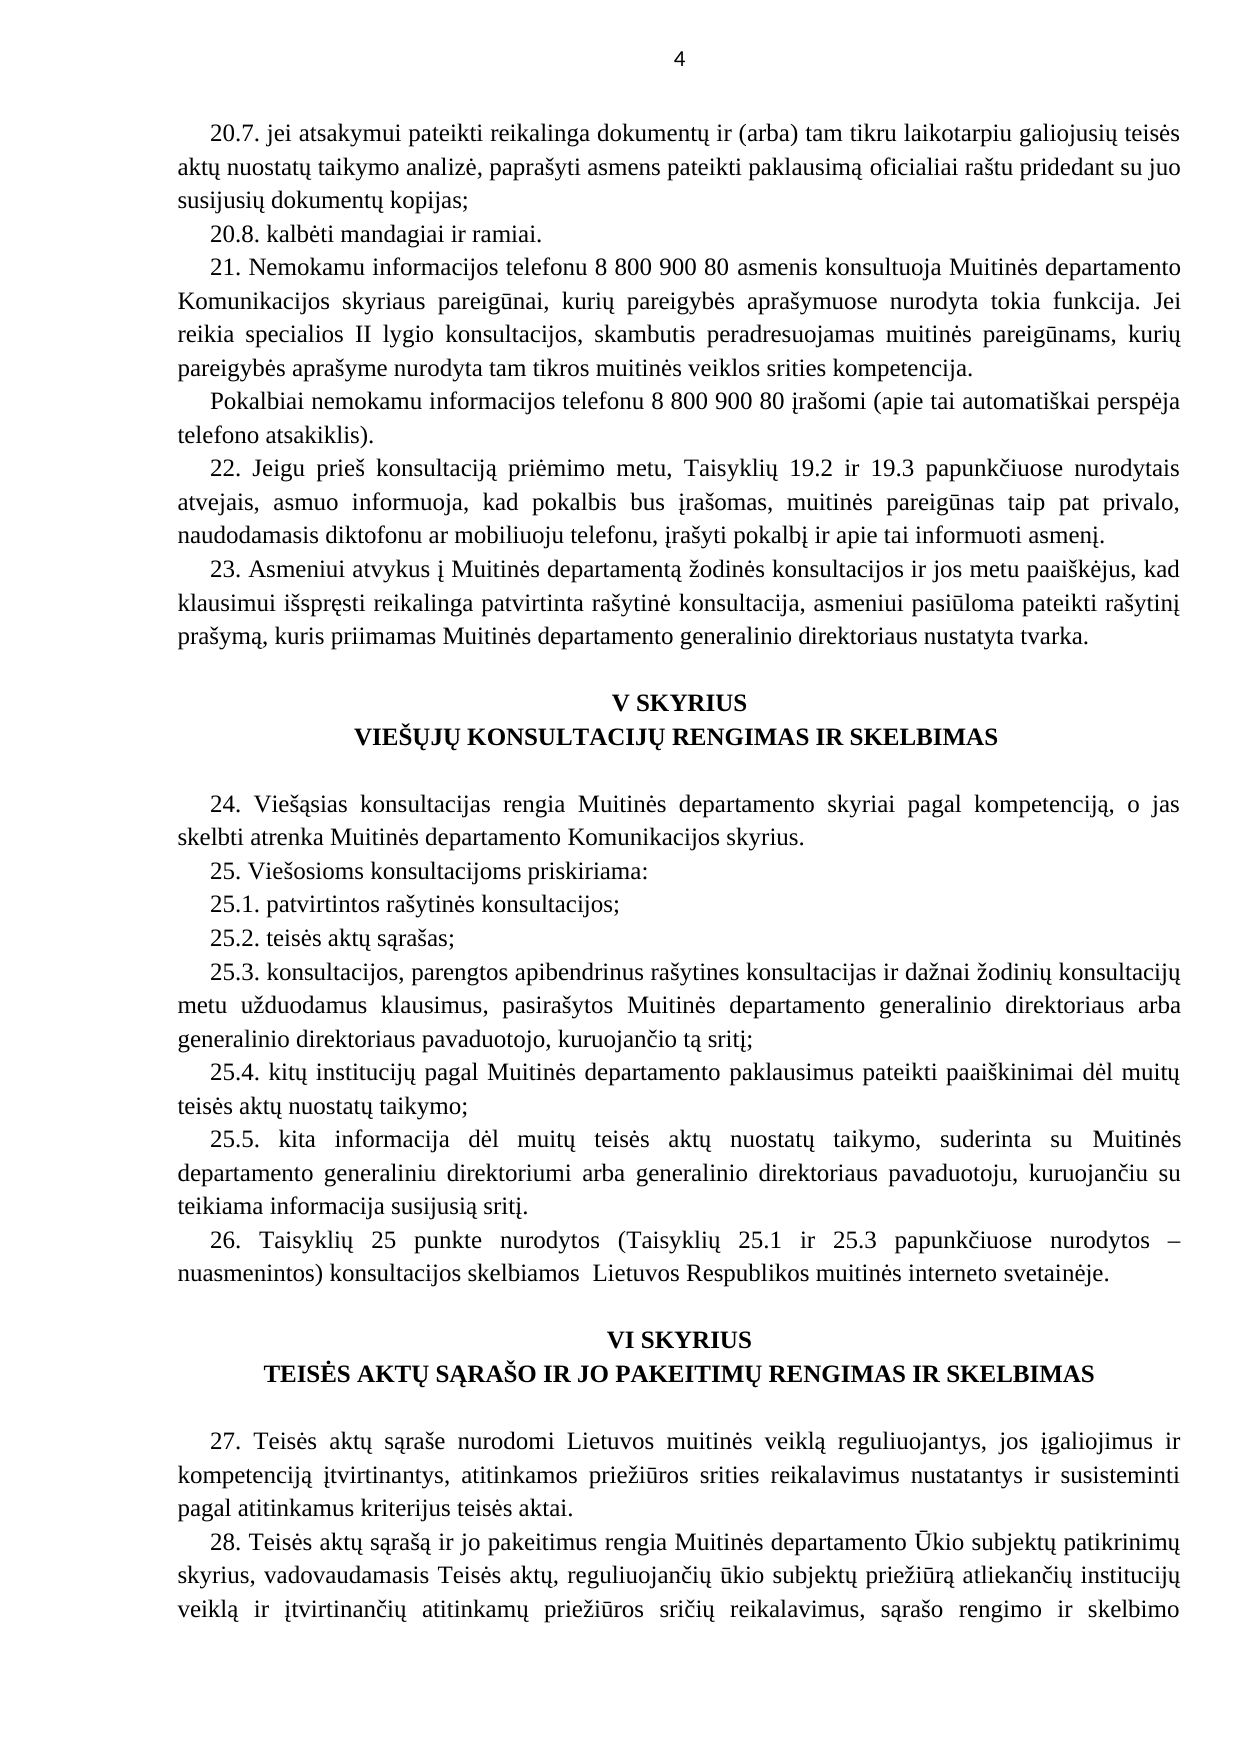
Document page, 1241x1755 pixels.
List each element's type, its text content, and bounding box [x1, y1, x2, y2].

text 25.4. kitų institucijų pagal Muitinės departamento paklausimus pateikti paaiškinimai dėl muitų teisės aktų nuostatų taikymo; [177, 1057, 1181, 1119]
text 20.7. jei atsakymui pateikti reikalinga dokumentų ir (arba) tam tikru laikotarpiu galiojusių teisės aktų nuostatų taikymo analizė, paprašyti asmens pateikti paklausimą oficialiai raštu pridedant su juo susijusių dokumentų kopijas; [177, 118, 1181, 214]
text 23. Asmeniui atvykus į Muitinės departamentą žodinės konsultacijos ir jos metu paaiškėjus, kad klausimui išspręsti reikalinga patvirtinta rašytinė konsultacija, asmeniui pasiūloma pateikti rašytinį prašymą, kuris priimamas Muitinės departamento generalinio direktoriaus nustatyta tvarka. [177, 554, 1181, 650]
text 20.8. kalbėti mandagiai ir ramiai. [177, 219, 1181, 247]
text 22. Jeigu prieš konsultaciją priėmimo metu, Taisyklių 19.2 ir 19.3 papunkčiuose nurodytais atvejais, asmuo informuoja, kad pokalbis bus įrašomas, muitinės pareigūnas taip pat privalo, naudodamasis diktofonu ar mobiliuoju telefonu, įrašyti pokalbį ir apie tai informuoti asmenį. [177, 453, 1181, 549]
text 28. Teisės aktų sąrašą ir jo pakeitimus rengia Muitinės departamento Ūkio subjektų patikrinimų skyrius, vadovaudamasis Teisės aktų, reguliuojančių ūkio subjektų priežiūrą atliekančių institucijų veiklą ir įtvirtinančių atitinkamų priežiūros sričių reikalavimus, sąrašo rengimo ir skelbimo [177, 1527, 1181, 1623]
text Pokalbiai nemokamu informacijos telefonu 8 800 900 80 įrašomi (apie tai automatiškai perspėja telefono atsakiklis). [177, 386, 1181, 449]
text 21. Nemokamu informacijos telefonu 8 800 900 80 asmenis konsultuoja Muitinės departamento Komunikacijos skyriaus pareigūnai, kurių pareigybės aprašymuose nurodyta tokia funkcija. Jei reikia specialios II lygio konsultacijos, skambutis peradresuojamas muitinės pareigūnams, kurių pareigybės aprašyme nurodyta tam tikros muitinės veiklos srities kompetencija. [177, 252, 1181, 382]
text 25.1. patvirtintos rašytinės konsultacijos; [177, 889, 1181, 918]
text VI SKYRIUS [177, 1326, 1181, 1354]
text 25.3. konsultacijos, parengtos apibendrinus rašytines konsultacijas ir dažnai žodinių konsultacijų metu užduodamus klausimus, pasirašytos Muitinės departamento generalinio direktoriaus arba generalinio direktoriaus pavaduotojo, kuruojančio tą sritį; [177, 957, 1181, 1052]
text 25. Viešosioms konsultacijoms priskiriama: [177, 856, 1181, 885]
text 25.2. teisės aktų sąrašas; [177, 923, 1181, 952]
text V SKYRIUS [177, 688, 1181, 717]
text VIEŠŲJŲ KONSULTACIJŲ RENGIMAS IR SKELBIMAS [177, 722, 1181, 751]
text TEISĖS AKTŲ SĄRAŠO IR JO PAKEITIMŲ RENGIMAS IR SKELBIMAS [177, 1359, 1181, 1388]
text 24. Viešąsias konsultacijas rengia Muitinės departamento skyriai pagal kompetenciją, o jas skelbti atrenka Muitinės departamento Komunikacijos skyrius. [177, 789, 1181, 851]
text 26. Taisyklių 25 punkte nurodytos (Taisyklių 25.1 ir 25.3 papunkčiuose nurodytos – nuasmenintos) konsultacijos skelbiamos Lietuvos Respublikos muitinės interneto svetainėje. [177, 1225, 1181, 1287]
text 25.5. kita informacija dėl muitų teisės aktų nuostatų taikymo, suderinta su Muitinės departamento generaliniu direktoriumi arba generalinio direktoriaus pavaduotoju, kuruojančiu su teikiama informacija susijusią sritį. [177, 1124, 1181, 1220]
text 27. Teisės aktų sąraše nurodomi Lietuvos muitinės veiklą reguliuojantys, jos įgaliojimus ir kompetenciją įtvirtinantys, atitinkamos priežiūros srities reikalavimus nustatantys ir susisteminti pagal atitinkamus kriterijus teisės aktai. [177, 1426, 1181, 1522]
